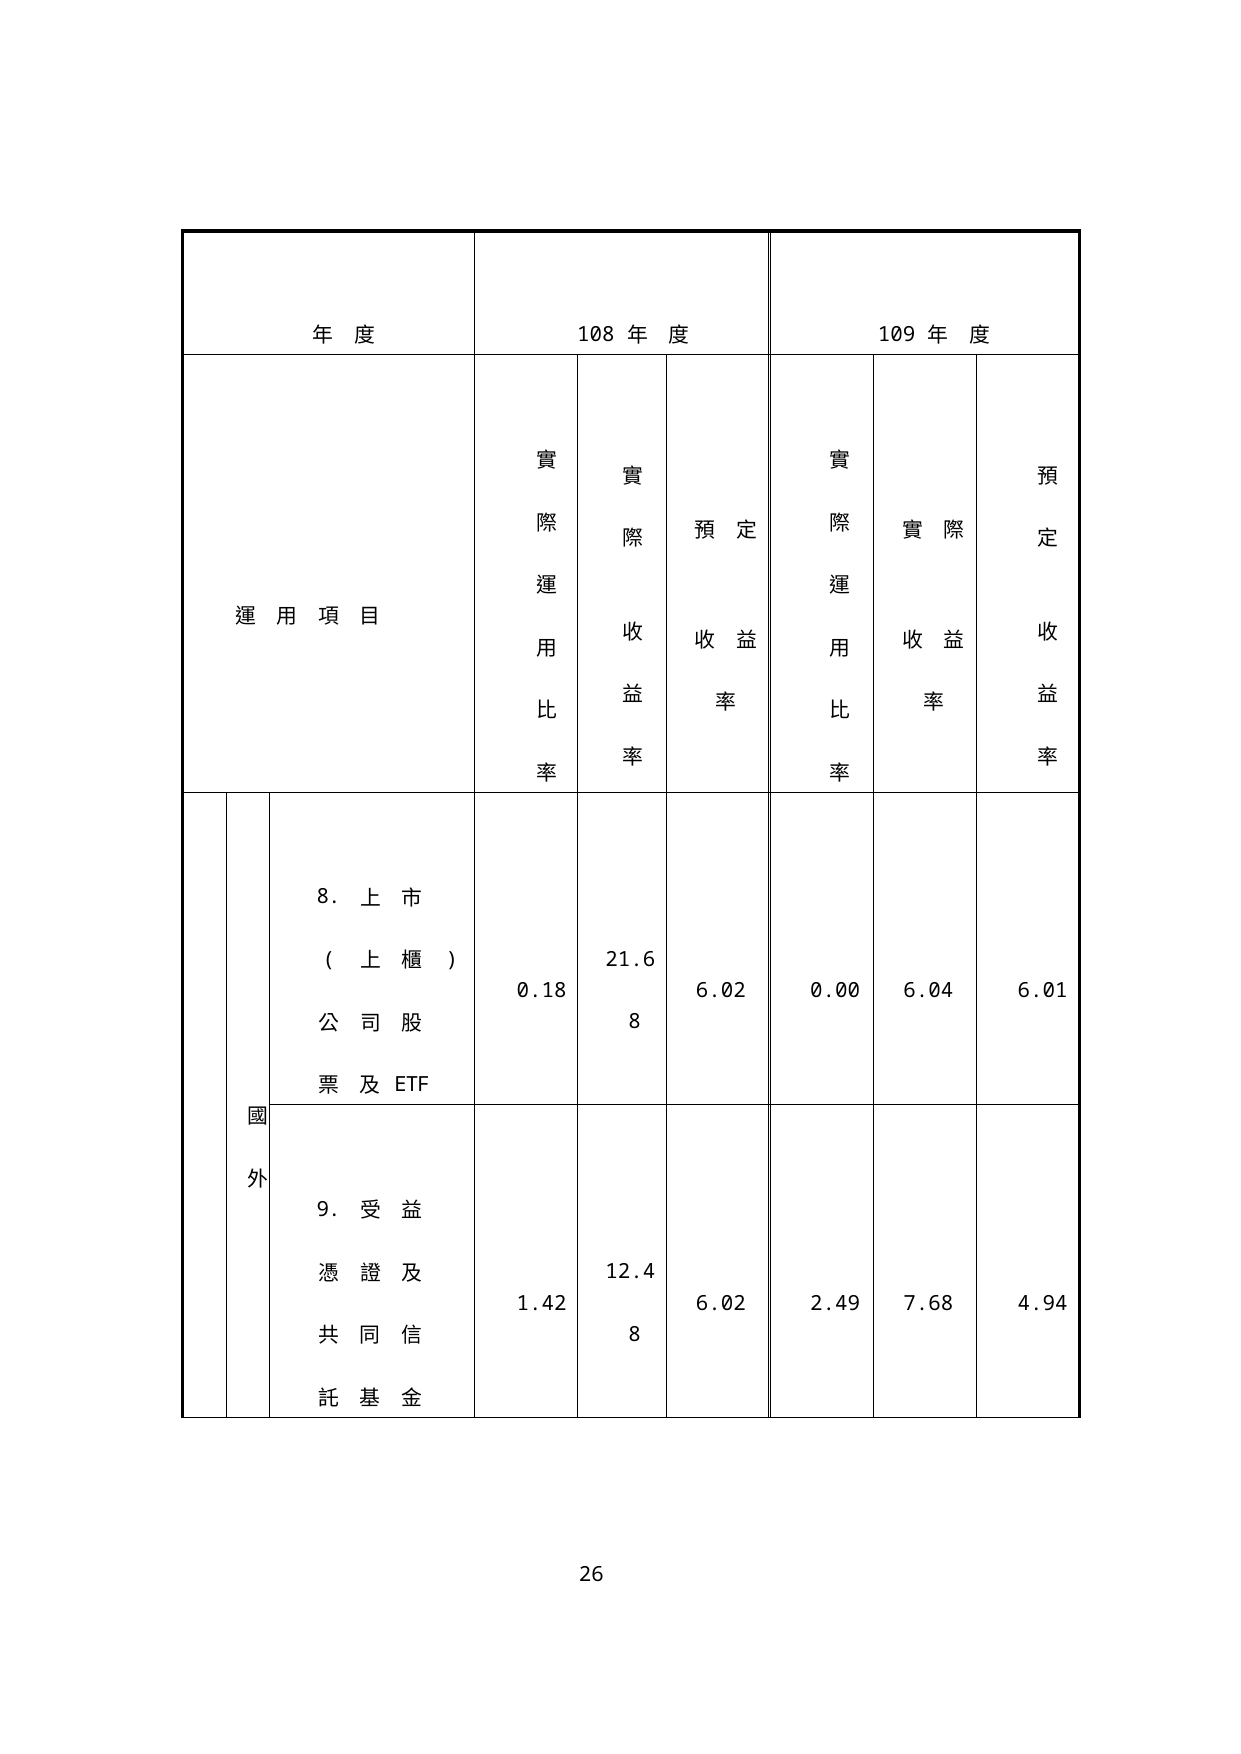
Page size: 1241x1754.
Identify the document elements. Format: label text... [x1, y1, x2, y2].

table_cell 0.18 [475, 793, 577, 1104]
table_cell 6.02 [667, 793, 768, 1104]
table_cell 實際 收益率 [874, 355, 976, 792]
table_cell 8.上市(上櫃)公司股票及ETF [270, 793, 474, 1104]
table_cell 6.04 [874, 793, 976, 1104]
table_cell 實際運用比率 [475, 355, 577, 792]
table_cell 7.68 [874, 1105, 976, 1417]
table_header 109年度 [771, 233, 1078, 354]
table_header 年度 [184, 233, 474, 354]
table_cell [184, 793, 226, 1417]
table_cell 6.02 [667, 1105, 768, 1417]
table_cell 0.00 [771, 793, 873, 1104]
table_cell 2.49 [771, 1105, 873, 1417]
table_cell 4.94 [977, 1105, 1078, 1417]
table_cell 預定 收益率 [977, 355, 1078, 792]
table_cell 21.68 [578, 793, 666, 1104]
table_cell 運用項目 [184, 355, 474, 792]
table_cell 6.01 [977, 793, 1078, 1104]
table_cell 實際運用比率 [771, 355, 873, 792]
table_cell 預定 收益率 [667, 355, 768, 792]
table_header 108年度 [475, 233, 768, 354]
table_cell 9.受益憑證及共同信託基金 [270, 1105, 474, 1417]
table_cell 1.42 [475, 1105, 577, 1417]
table_cell 12.48 [578, 1105, 666, 1417]
table_cell 實際 收益率 [578, 355, 666, 792]
table_cell 國外 [227, 793, 269, 1417]
